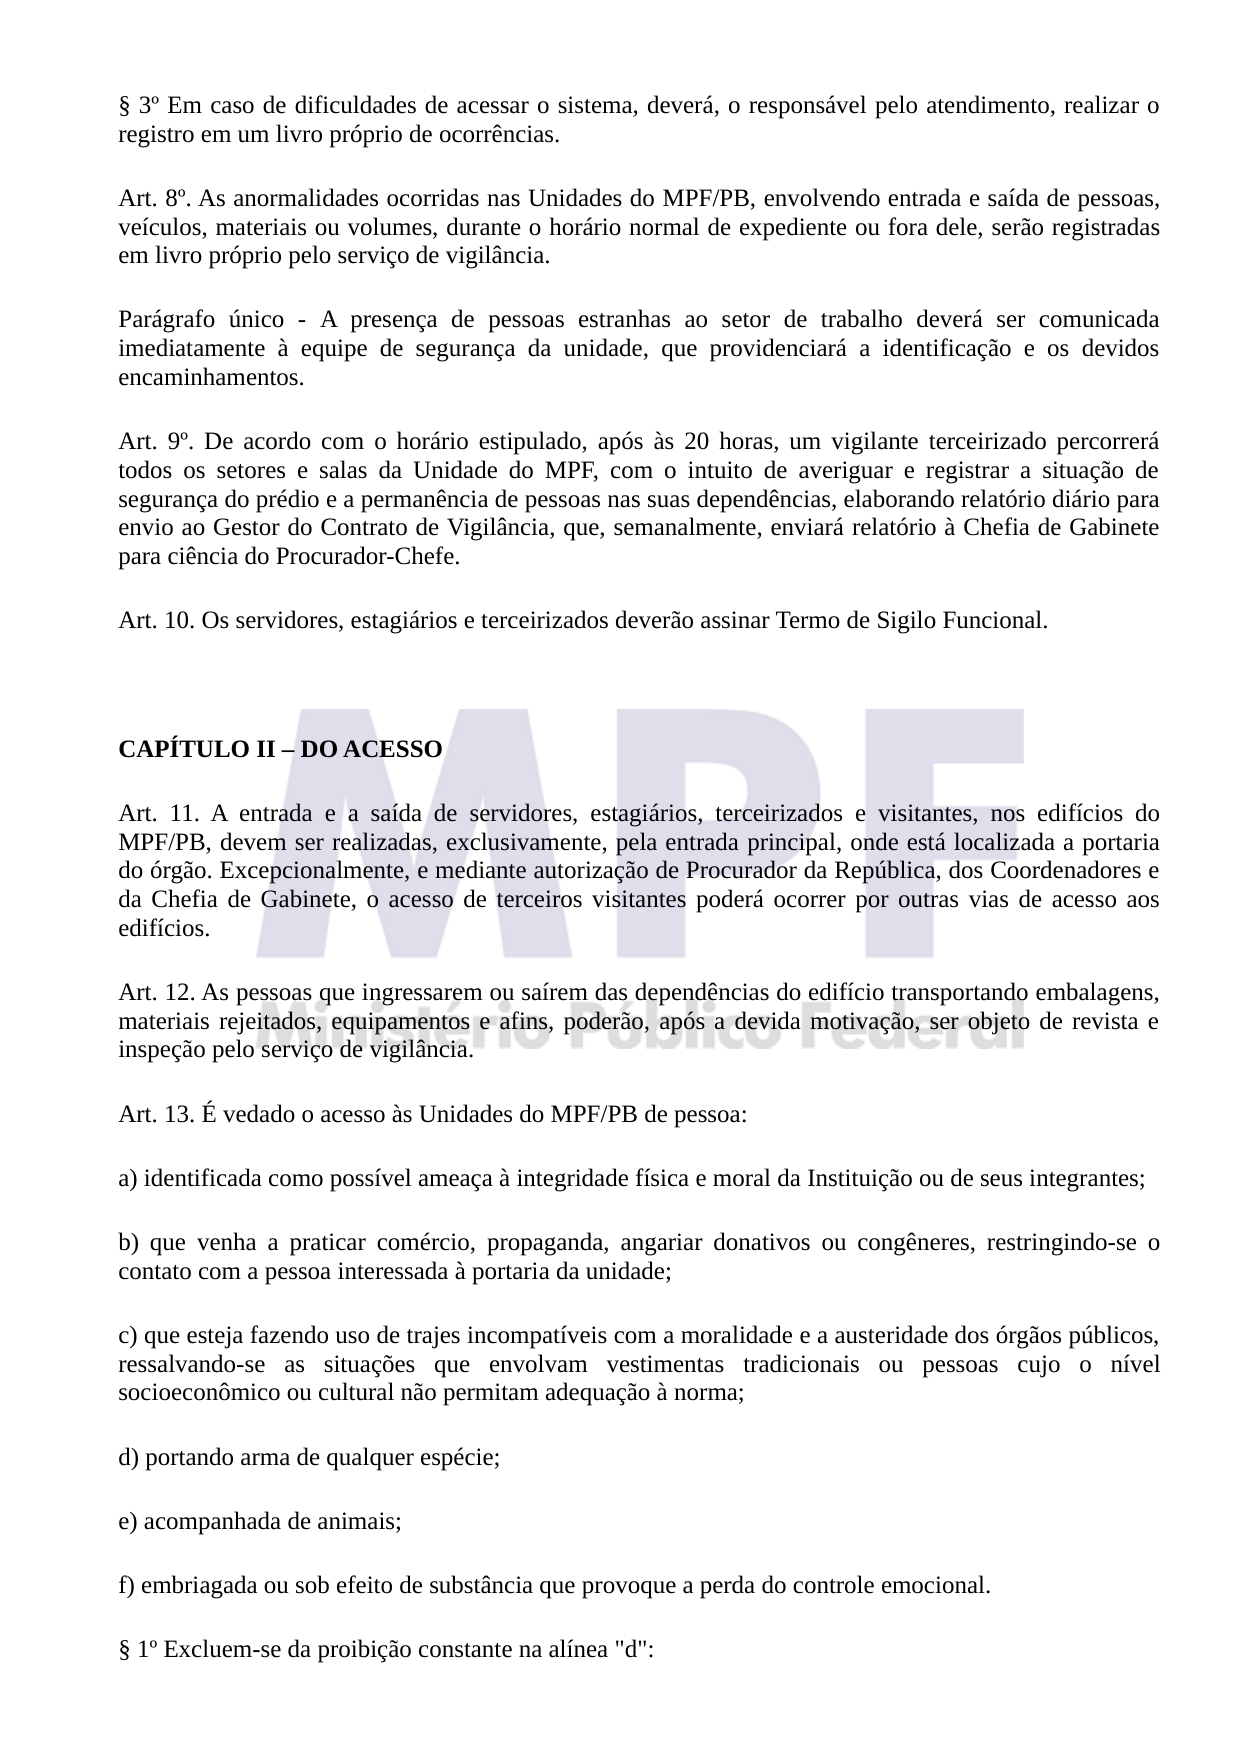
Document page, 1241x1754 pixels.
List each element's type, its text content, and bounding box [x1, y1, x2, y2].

text Art. 12. As pessoas que ingressarem ou saírem das dependências do edifício transportando embalagens, materiais rejeitados, equipamentos e afins, poderão, após a devida motivação, ser objeto de revista e inspeção pelo serviço de vigilância. [118, 977, 1161, 1063]
text § 1º Excluem-se da proibição constante na alínea "d": [118, 1634, 1161, 1663]
text Art. 13. É vedado o acesso às Unidades do MPF/PB de pessoa: [118, 1099, 1161, 1127]
text Art. 8º. As anormalidades ocorridas nas Unidades do MPF/PB, envolvendo entrada e saída de pessoas, veículos, materiais ou volumes, durante o horário normal de expediente ou fora dele, serão registradas em livro próprio pelo serviço de vigilância. [118, 183, 1161, 269]
text Art. 10. Os servidores, estagiários e terceirizados deverão assinar Termo de Sigilo Funcional. [118, 605, 1161, 634]
text f) embriagada ou sob efeito de substância que provoque a perda do controle emocional. [118, 1570, 1161, 1599]
text Art. 11. A entrada e a saída de servidores, estagiários, terceirizados e visitantes, nos edifícios do MPF/PB, devem ser realizadas, exclusivamente, pela entrada principal, onde está localizada a portaria do órgão. Excepcionalmente, e mediante autorização de Procurador da República, dos Coordenadores e da Chefia de Gabinete, o acesso de terceiros visitantes poderá ocorrer por outras vias de acesso aos edifícios. [118, 798, 1161, 942]
list b) que venha a praticar comércio, propaganda, angariar donativos ou congêneres, restringindo-se o contato com a pessoa interessada à portaria da unidade; [117, 1227, 1161, 1284]
text Art. 9º. De acordo com o horário estipulado, após às 20 horas, um vigilante terceirizado percorrerá todos os setores e salas da Unidade do MPF, com o intuito de averiguar e registrar a situação de segurança do prédio e a permanência de pessoas nas suas dependências, elaborando relatório diário para envio ao Gestor do Contrato de Vigilância, que, semanalmente, enviará relatório à Chefia de Gabinete para ciência do Procurador-Chefe. [118, 426, 1161, 570]
text d) portando arma de qualquer espécie; [118, 1442, 1161, 1470]
list c) que esteja fazendo uso de trajes incompatíveis com a moralidade e a austeridade dos órgãos públicos, ressalvando-se as situações que envolvam vestimentas tradicionais ou pessoas cujo o nível socioeconômico ou cultural não permitam adequação à norma; [117, 1320, 1161, 1406]
text § 3º Em caso de dificuldades de acessar o sistema, deverá, o responsável pelo atendimento, realizar o registro em um livro próprio de ocorrências. [118, 90, 1161, 147]
list a) identificada como possível ameaça à integridade física e moral da Instituição ou de seus integrantes; [117, 1163, 1161, 1192]
picture [256, 709, 1024, 734]
picture [256, 762, 1024, 798]
picture [256, 942, 1024, 977]
text e) acompanhada de animais; [118, 1506, 1161, 1534]
text Parágrafo único - A presença de pessoas estranhas ao setor de trabalho deverá ser comunicada imediatamente à equipe de segurança da unidade, que providenciará a identificação e os devidos encaminhamentos. [118, 304, 1161, 391]
text CAPÍTULO II – DO ACESSO [118, 734, 1161, 762]
